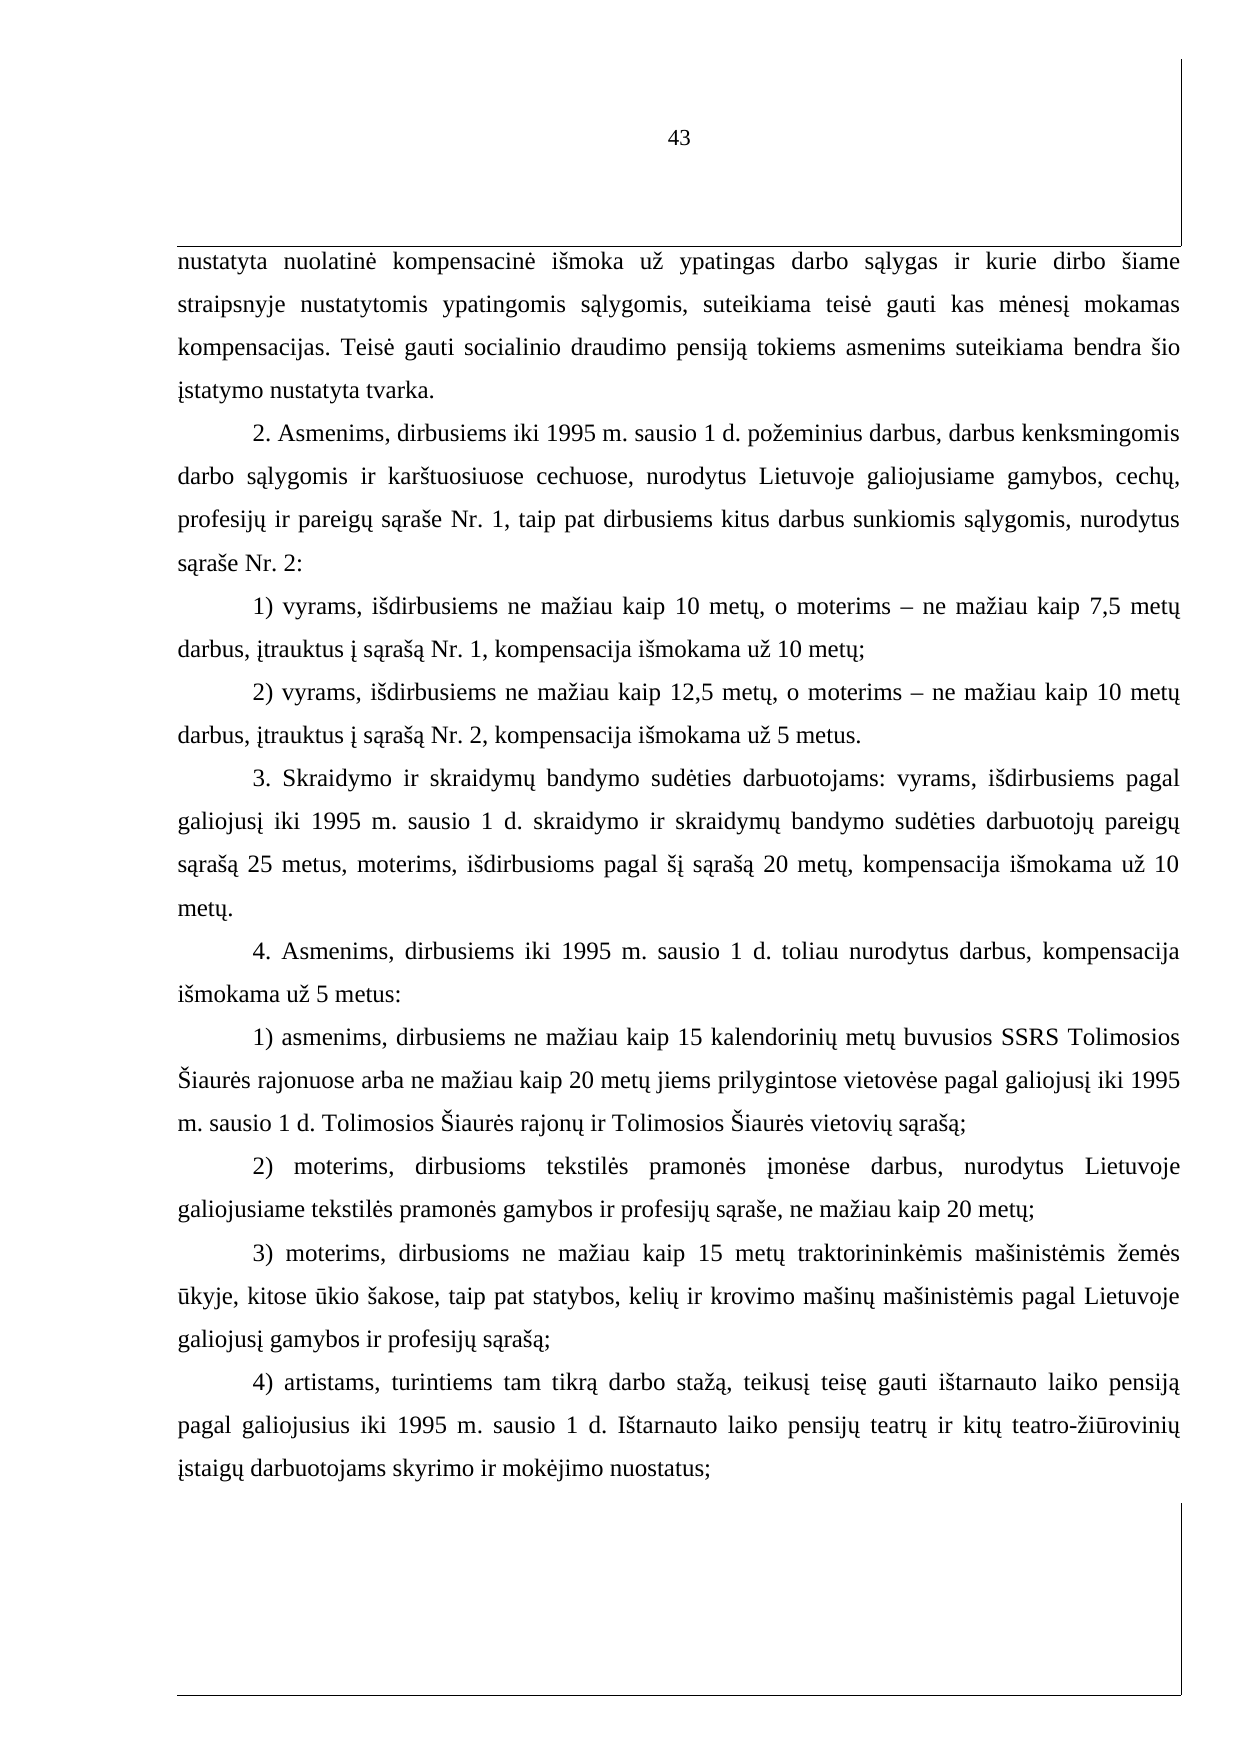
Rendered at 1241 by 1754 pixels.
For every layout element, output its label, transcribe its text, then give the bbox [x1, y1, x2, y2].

text 4) artistams, turintiems tam tikrą darbo stažą, teikusį teisę gauti ištarnauto laiko pensiją pagal galiojusius iki 1995 m. sausio 1 d. Ištarnauto laiko pensijų teatrų ir kitų teatro-žiūrovinių įstaigų darbuotojams skyrimo ir mokėjimo nuostatus; [177, 1367, 1181, 1482]
text 2) moterims, dirbusioms tekstilės pramonės įmonėse darbus, nurodytus Lietuvoje galiojusiame tekstilės pramonės gamybos ir profesijų sąraše, ne mažiau kaip 20 metų; [177, 1151, 1181, 1223]
text 3. Skraidymo ir skraidymų bandymo sudėties darbuotojams: vyrams, išdirbusiems pagal galiojusį iki 1995 m. sausio 1 d. skraidymo ir skraidymų bandymo sudėties darbuotojų pareigų sąrašą 25 metus, moterims, išdirbusioms pagal šį sąrašą 20 metų, kompensacija išmokama už 10 metų. [177, 763, 1181, 921]
text 2) vyrams, išdirbusiems ne mažiau kaip 12,5 metų, o moterims – ne mažiau kaip 10 metų darbus, įtrauktus į sąrašą Nr. 2, kompensacija išmokama už 5 metus. [177, 677, 1181, 749]
text 1) vyrams, išdirbusiems ne mažiau kaip 10 metų, o moterims – ne mažiau kaip 7,5 metų darbus, įtrauktus į sąrašą Nr. 1, kompensacija išmokama už 10 metų; [177, 591, 1181, 663]
text 1) asmenims, dirbusiems ne mažiau kaip 15 kalendorinių metų buvusios SSRS Tolimosios Šiaurės rajonuose arba ne mažiau kaip 20 metų jiems prilygintose vietovėse pagal galiojusį iki 1995 m. sausio 1 d. Tolimosios Šiaurės rajonų ir Tolimosios Šiaurės vietovių sąrašą; [177, 1022, 1181, 1137]
text 4. Asmenims, dirbusiems iki 1995 m. sausio 1 d. toliau nurodytus darbus, kompensacija išmokama už 5 metus: [177, 936, 1181, 1008]
text 3) moterims, dirbusioms ne mažiau kaip 15 metų traktorininkėmis mašinistėmis žemės ūkyje, kitose ūkio šakose, taip pat statybos, kelių ir krovimo mašinų mašinistėmis pagal Lietuvoje galiojusį gamybos ir profesijų sąrašą; [177, 1238, 1181, 1353]
text 2. Asmenims, dirbusiems iki 1995 m. sausio 1 d. požeminius darbus, darbus kenksmingomis darbo sąlygomis ir karštuosiuose cechuose, nurodytus Lietuvoje galiojusiame gamybos, cechų, profesijų ir pareigų sąraše Nr. 1, taip pat dirbusiems kitus darbus sunkiomis sąlygomis, nurodytus sąraše Nr. 2: [177, 418, 1181, 576]
text nustatyta nuolatinė kompensacinė išmoka už ypatingas darbo sąlygas ir kurie dirbo šiame straipsnyje nustatytomis ypatingomis sąlygomis, suteikiama teisė gauti kas mėnesį mokamas kompensacijas. Teisė gauti socialinio draudimo pensiją tokiems asmenims suteikiama bendra šio įstatymo nustatyta tvarka. [177, 246, 1181, 404]
